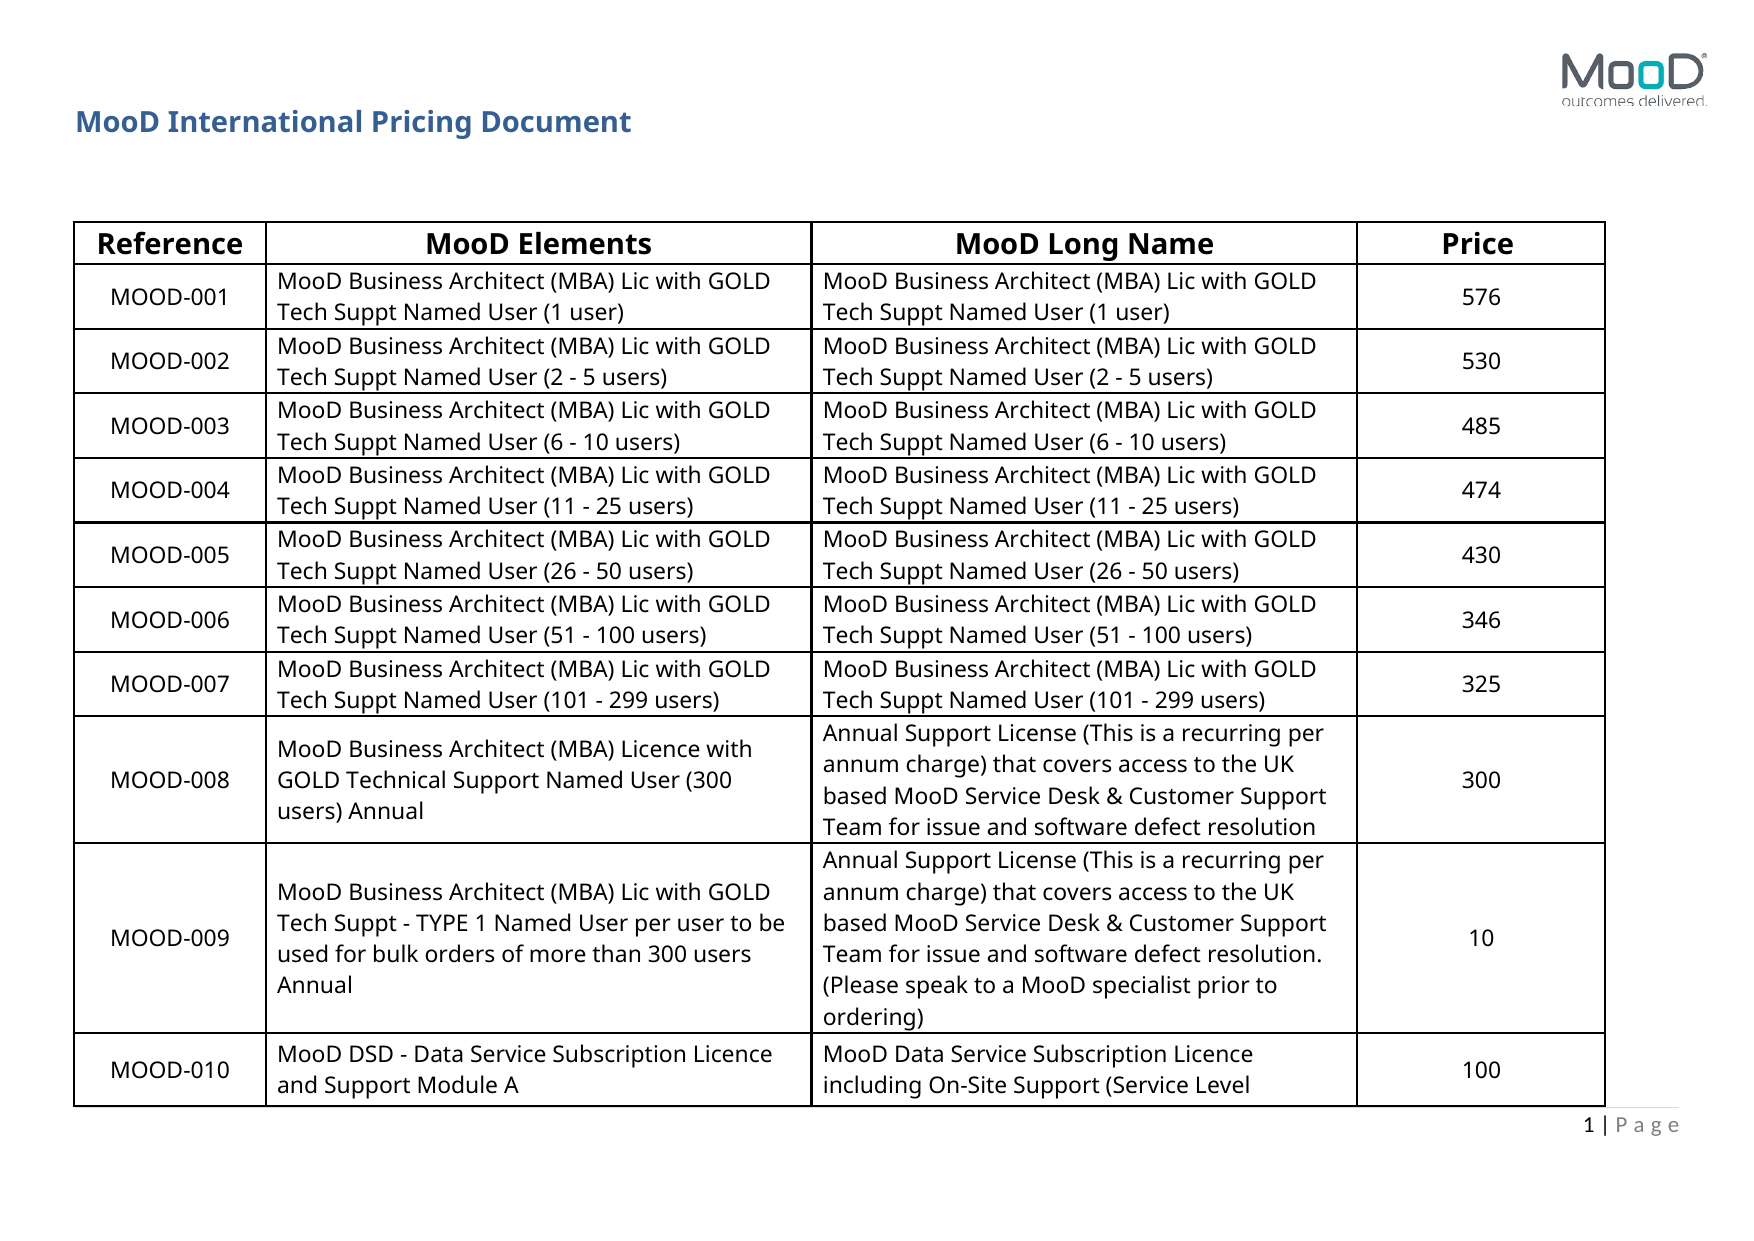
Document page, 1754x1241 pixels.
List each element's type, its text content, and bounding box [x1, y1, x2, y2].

table_header MooD Long Name [813, 223, 1356, 263]
table_cell MOOD-009 [75, 844, 265, 1032]
table_cell MooD Business Architect (MBA) Lic with GOLD Tech Suppt Named User (6 - 10 users) [813, 394, 1356, 457]
table_cell MOOD-010 [75, 1034, 265, 1105]
table_cell MooD Business Architect (MBA) Lic with GOLD Tech Suppt Named User (2 - 5 users) [267, 330, 810, 392]
table_cell MooD Business Architect (MBA) Lic with GOLD Tech Suppt Named User (11 - 25 users) [267, 459, 810, 521]
table_cell MOOD-002 [75, 330, 265, 392]
table_cell MooD Business Architect (MBA) Lic with GOLD Tech Suppt Named User (26 - 50 users) [267, 524, 810, 586]
table_cell MooD Business Architect (MBA) Lic with GOLD Tech Suppt Named User (51 - 100 users) [813, 588, 1356, 651]
table_cell MOOD-003 [75, 394, 265, 457]
table_cell MOOD-007 [75, 653, 265, 715]
table_cell MooD Business Architect (MBA) Lic with GOLD Tech Suppt Named User (1 user) [267, 265, 810, 328]
table_cell 346 [1358, 588, 1604, 651]
table_cell 325 [1358, 653, 1604, 715]
table_header Reference [75, 223, 265, 263]
table_cell MooD Business Architect (MBA) Lic with GOLD Tech Suppt Named User (101 - 299 users) [813, 653, 1356, 715]
table_cell MOOD-001 [75, 265, 265, 328]
table_cell 474 [1358, 459, 1604, 521]
table_cell MooD Business Architect (MBA) Lic with GOLD Tech Suppt Named User (2 - 5 users) [813, 330, 1356, 392]
table_header MooD Elements [267, 223, 810, 263]
table_cell MOOD-008 [75, 717, 265, 842]
table_header Price [1358, 223, 1604, 263]
table_cell 485 [1358, 394, 1604, 457]
table_cell MooD Business Architect (MBA) Lic with GOLD Tech Suppt Named User (101 - 299 users) [267, 653, 810, 715]
table_cell 300 [1358, 717, 1604, 842]
table_cell MooD DSD - Data Service Subscription Licence and Support Module A [267, 1034, 810, 1105]
table_cell MooD Business Architect (MBA) Licence with GOLD Technical Support Named User (300 users) Annual [267, 717, 810, 842]
table_cell 530 [1358, 330, 1604, 392]
table_cell 430 [1358, 524, 1604, 586]
table_cell MOOD-004 [75, 459, 265, 521]
table_cell MooD Business Architect (MBA) Lic with GOLD Tech Suppt Named User (26 - 50 users) [813, 524, 1356, 586]
table_cell MooD Data Service Subscription Licence including On-Site Support (Service Level [813, 1034, 1356, 1105]
table_cell MooD Business Architect (MBA) Lic with GOLD Tech Suppt Named User (11 - 25 users) [813, 459, 1356, 521]
table_cell Annual Support License (This is a recurring per annum charge) that covers access to the UK based MooD Service Desk & Customer Support Team for issue and software defect resolution. (Please speak to a MooD specialist prior to ordering) [813, 844, 1356, 1032]
table_cell MooD Business Architect (MBA) Lic with GOLD Tech Suppt - TYPE 1 Named User per user to be used for bulk orders of more than 300 users Annual [267, 844, 810, 1032]
table_cell MooD Business Architect (MBA) Lic with GOLD Tech Suppt Named User (6 - 10 users) [267, 394, 810, 457]
subtitle MooD International Pricing Document [75, 102, 1679, 141]
table_cell MooD Business Architect (MBA) Lic with GOLD Tech Suppt Named User (51 - 100 users) [267, 588, 810, 651]
table_cell 576 [1358, 265, 1604, 328]
table_cell Annual Support License (This is a recurring per annum charge) that covers access to the UK based MooD Service Desk & Customer Support Team for issue and software defect resolution [813, 717, 1356, 842]
table_cell 100 [1358, 1034, 1604, 1105]
table_cell MOOD-006 [75, 588, 265, 651]
table_cell MooD Business Architect (MBA) Lic with GOLD Tech Suppt Named User (1 user) [813, 265, 1356, 328]
table_cell 10 [1358, 844, 1604, 1032]
table_cell MOOD-005 [75, 524, 265, 586]
